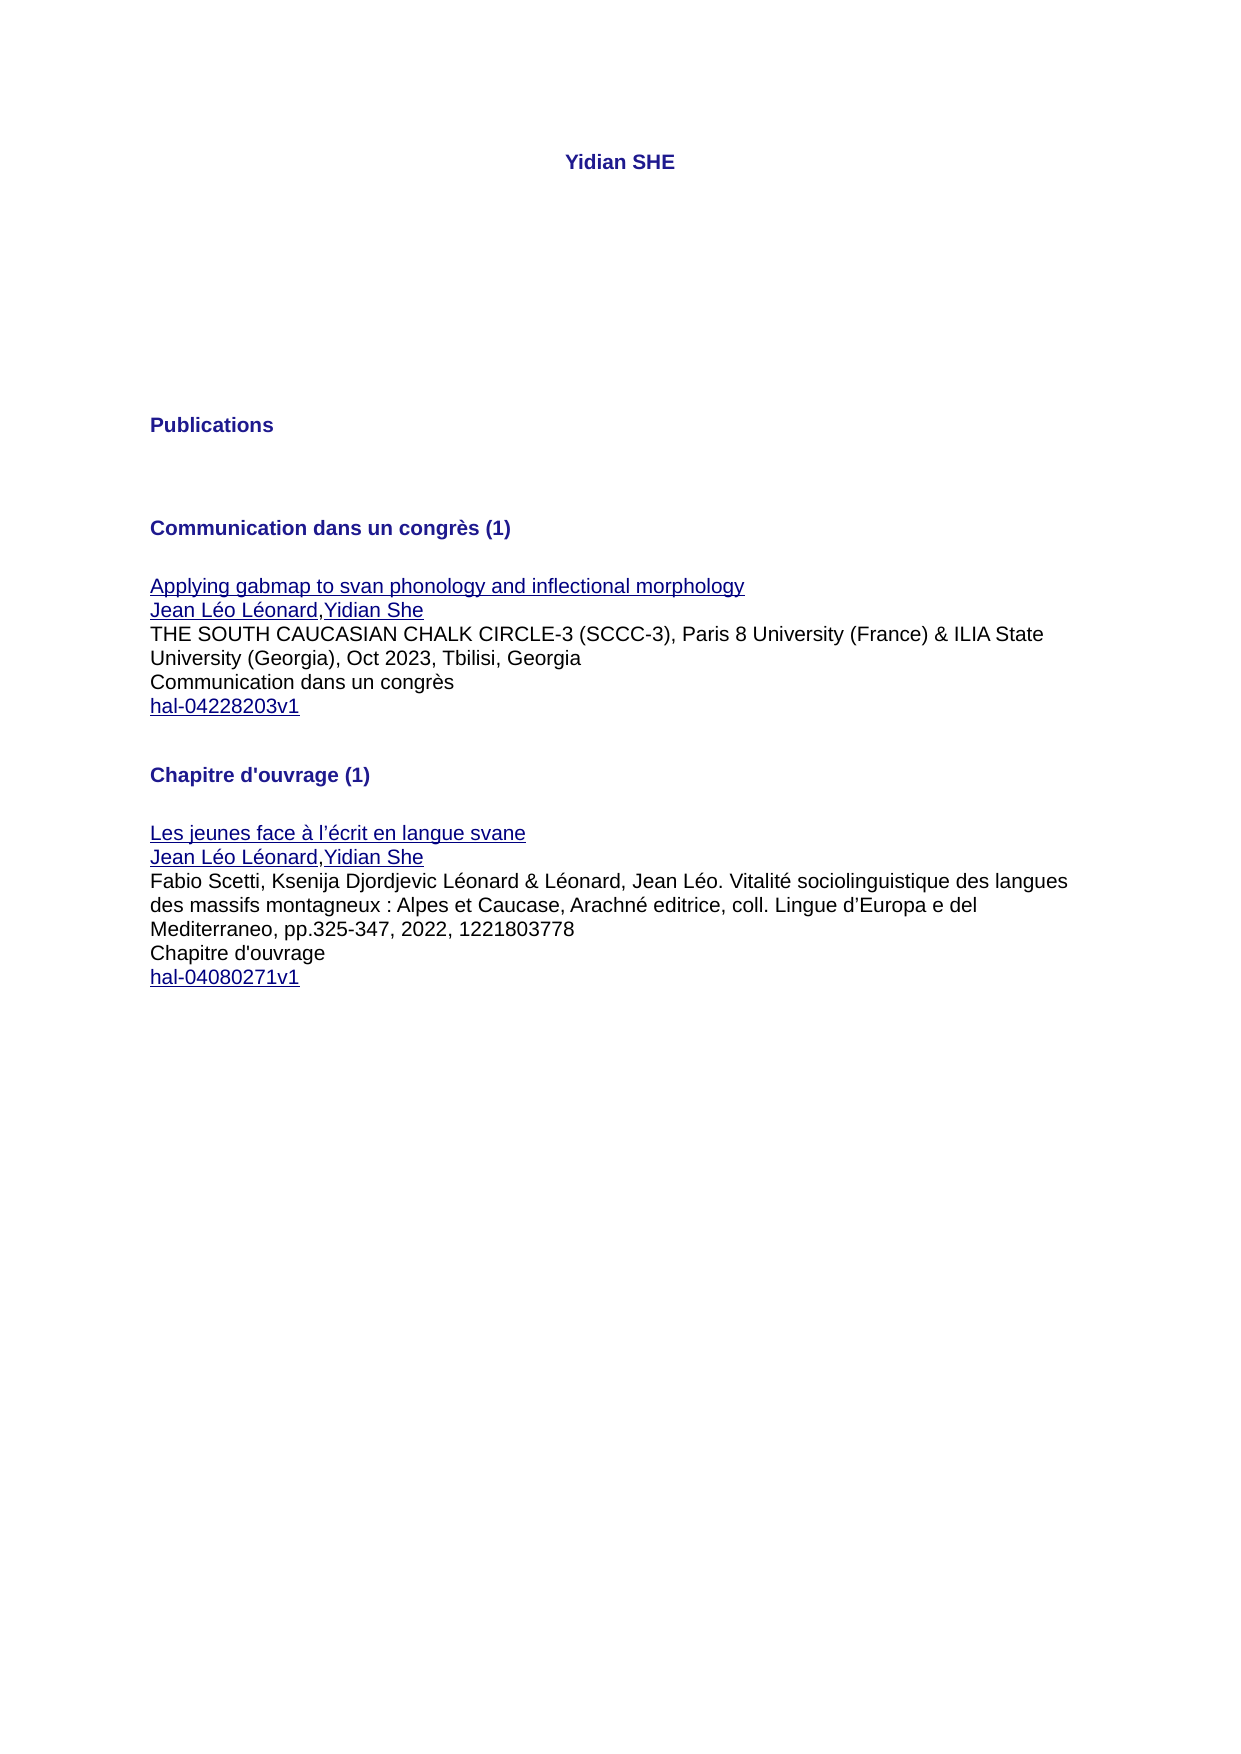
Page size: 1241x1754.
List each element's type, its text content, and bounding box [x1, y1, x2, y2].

subtitle Communication dans un congrès (1) [150, 516, 1090, 539]
subtitle Yidian SHE [150, 150, 1090, 174]
table_header Applying gabmap to svan phonology and inflectional morphology Jean Léo Léonard,Yidian She THE SOUTH CAUCASIAN CHALK CIRCLE-3 (SCCC-3), Paris 8 University (France) & ILIA State University (Georgia), Oct 2023, Tbilisi, Georgia Communication dans un congrès hal-04228203v1 [150, 574, 1090, 718]
table_header Les jeunes face à l’écrit en langue svane Jean Léo Léonard,Yidian She Fabio Scetti, Ksenija Djordjevic Léonard & Léonard, Jean Léo. Vitalité sociolinguistique des langues des massifs montagneux : Alpes et Caucase, Arachné editrice, coll. Lingue d’Europa e del Mediterraneo, pp.325-347, 2022, 1221803778 Chapitre d'ouvrage hal-04080271v1 [150, 821, 1090, 988]
subtitle Chapitre d'ouvrage (1) [150, 762, 1090, 786]
subtitle Publications [150, 412, 1090, 436]
